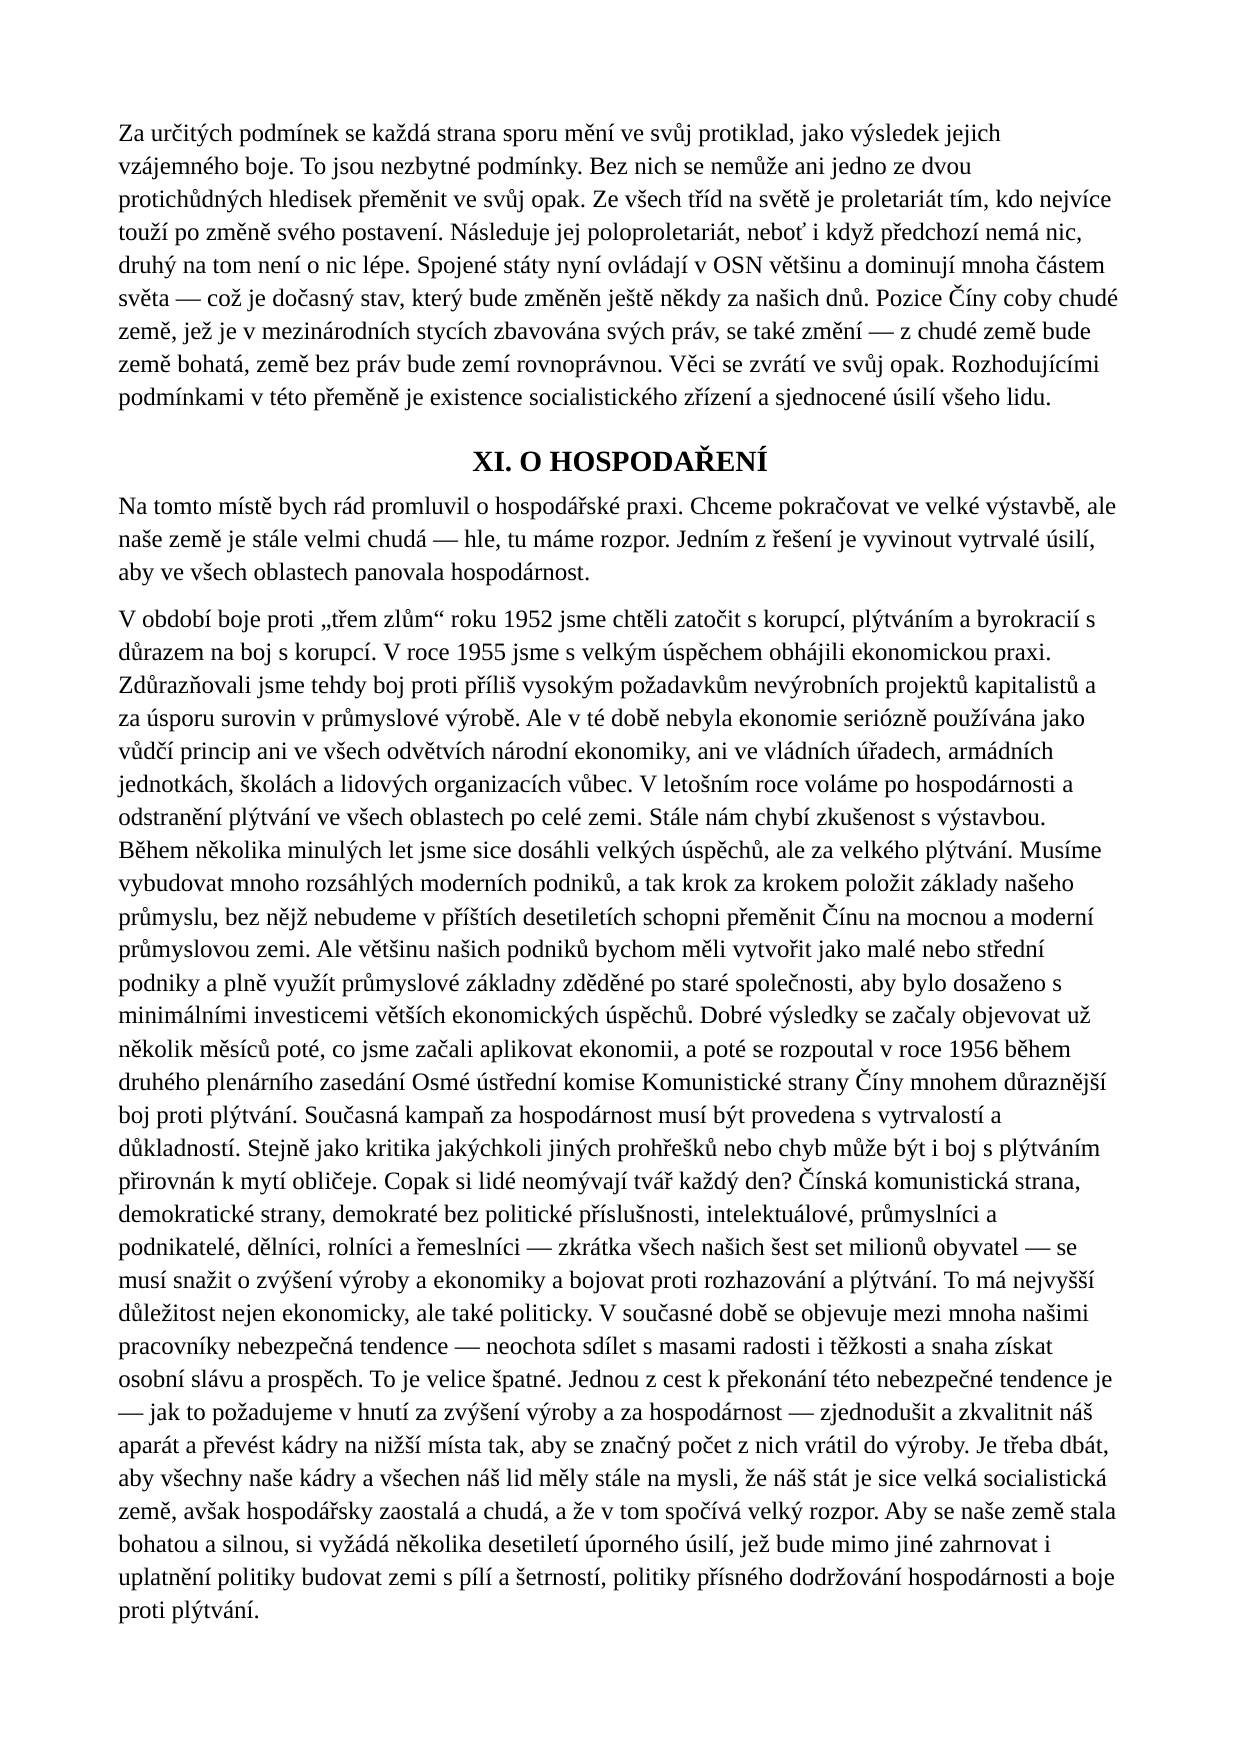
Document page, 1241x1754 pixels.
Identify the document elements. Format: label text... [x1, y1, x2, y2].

text Na tomto místě bych rád promluvil o hospodářské praxi. Chceme pokračovat ve velké výstavbě, ale naše země je stále velmi chudá — hle, tu máme rozpor. Jedním z řešení je vyvinout vytrvalé úsilí, aby ve všech oblastech panovala hospodárnost. [118, 491, 1122, 586]
text Za určitých podmínek se každá strana sporu mění ve svůj protiklad, jako výsledek jejich vzájemného boje. To jsou nezbytné podmínky. Bez nich se nemůže ani jedno ze dvou protichůdných hledisek přeměnit ve svůj opak. Ze všech tříd na světě je proletariát tím, kdo nejvíce touží po změně svého postavení. Následuje jej poloproletariát, neboť i když předchozí nemá nic, druhý na tom není o nic lépe. Spojené státy nyní ovládají v OSN většinu a dominují mnoha částem světa — což je dočasný stav, který bude změněn ještě někdy za našich dnů. Pozice Číny coby chudé země, jež je v mezinárodních stycích zbavována svých práv, se také změní — z chudé země bude země bohatá, země bez práv bude zemí rovnoprávnou. Věci se zvrátí ve svůj opak. Rozhodujícími podmínkami v této přeměně je existence socialistického zřízení a sjednocené úsilí všeho lidu. [118, 118, 1122, 411]
subtitle XI. O HOSPODAŘENÍ [118, 444, 1122, 478]
text V období boje proti „třem zlům“ roku 1952 jsme chtěli zatočit s korupcí, plýtváním a byrokracií s důrazem na boj s korupcí. V roce 1955 jsme s velkým úspěchem obhájili ekonomickou praxi. Zdůrazňovali jsme tehdy boj proti příliš vysokým požadavkům nevýrobních projektů kapitalistů a za úsporu surovin v průmyslové výrobě. Ale v té době nebyla ekonomie seriózně používána jako vůdčí princip ani ve všech odvětvích národní ekonomiky, ani ve vládních úřadech, armádních jednotkách, školách a lidových organizacích vůbec. V letošním roce voláme po hospodárnosti a odstranění plýtvání ve všech oblastech po celé zemi. Stále nám chybí zkušenost s výstavbou. Během několika minulých let jsme sice dosáhli velkých úspěchů, ale za velkého plýtvání. Musíme vybudovat mnoho rozsáhlých moderních podniků, a tak krok za krokem položit základy našeho průmyslu, bez nějž nebudeme v příštích desetiletích schopni přeměnit Čínu na mocnou a moderní průmyslovou zemi. Ale většinu našich podniků bychom měli vytvořit jako malé nebo střední podniky a plně využít průmyslové základny zděděné po staré společnosti, aby bylo dosaženo s minimálními investicemi větších ekonomických úspěchů. Dobré výsledky se začaly objevovat už několik měsíců poté, co jsme začali aplikovat ekonomii, a poté se rozpoutal v roce 1956 během druhého plenárního zasedání Osmé ústřední komise Komunistické strany Číny mnohem důraznější boj proti plýtvání. Současná kampaň za hospodárnost musí být provedena s vytrvalostí a důkladností. Stejně jako kritika jakýchkoli jiných prohřešků nebo chyb může být i boj s plýtváním přirovnán k mytí obličeje. Copak si lidé neomývají tvář každý den? Čínská komunistická strana, demokratické strany, demokraté bez politické příslušnosti, intelektuálové, průmyslníci a podnikatelé, dělníci, rolníci a řemeslníci — zkrátka všech našich šest set milionů obyvatel — se musí snažit o zvýšení výroby a ekonomiky a bojovat proti rozhazování a plýtvání. To má nejvyšší důležitost nejen ekonomicky, ale také politicky. V současné době se objevuje mezi mnoha našimi pracovníky nebezpečná tendence — neochota sdílet s masami radosti i těžkosti a snaha získat osobní slávu a prospěch. To je velice špatné. Jednou z cest k překonání této nebezpečné tendence je — jak to požadujeme v hnutí za zvýšení výroby a za hospodárnost — zjednodušit a zkvalitnit náš aparát a převést kádry na nižší místa tak, aby se značný počet z nich vrátil do výroby. Je třeba dbát, aby všechny naše kádry a všechen náš lid měly stále na mysli, že náš stát je sice velká socialistická země, avšak hospodářsky zaostalá a chudá, a že v tom spočívá velký rozpor. Aby se naše země stala bohatou a silnou, si vyžádá několika desetiletí úporného úsilí, jež bude mimo jiné zahrnovat i uplatnění politiky budovat zemi s pílí a šetrností, politiky přísného dodržování hospodárnosti a boje proti plýtvání. [118, 604, 1122, 1624]
